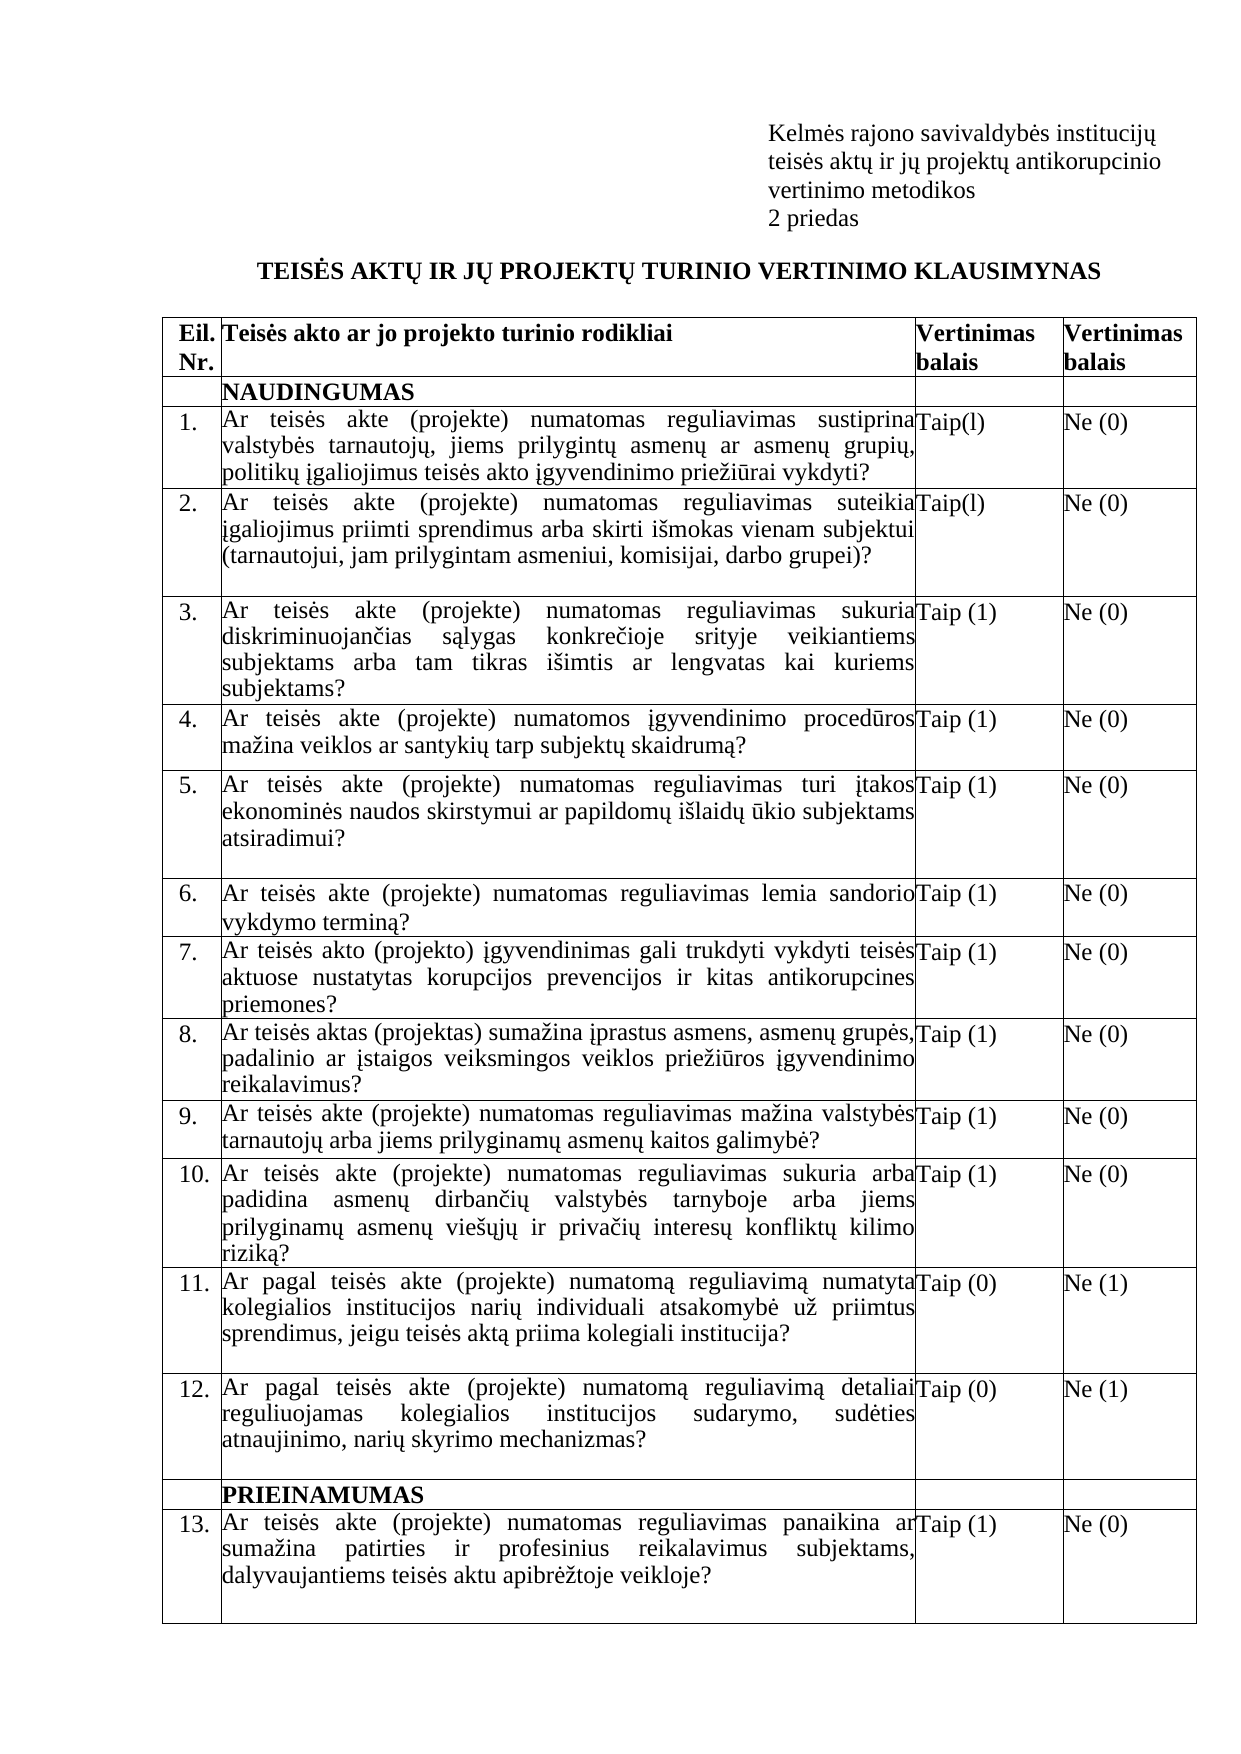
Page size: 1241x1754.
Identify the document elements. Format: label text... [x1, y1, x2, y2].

table_cell 9. [163, 1101, 221, 1158]
table_header Eil.Nr. [163, 318, 221, 376]
table_cell Ar teisės akte (projekte) numatomas reguliavimas sukuria diskriminuojančias sąlygas konkrečioje srityje veikiantiems subjektams arba tam tikras išimtis ar lengvatas kai kuriems subjektams? [222, 597, 915, 703]
table_cell 6. [163, 879, 221, 936]
table_cell Ar teisės akte (projekte) numatomas reguliavimas mažina valstybės tarnautojų arba jiems prilyginamų asmenų kaitos galimybė? [222, 1101, 915, 1158]
table_cell 11. [163, 1268, 221, 1373]
table_header Vertinimas balais [916, 318, 1063, 376]
table_cell [916, 1480, 1063, 1508]
text TEISĖS AKTŲ IR JŲ PROJEKTŲ TURINIO VERTINIMO KLAUSIMYNAS [177, 261, 1181, 284]
table_cell Taip (1) [916, 1101, 1063, 1158]
table_cell Ar pagal teisės akte (projekte) numatomą reguliavimą detaliai reguliuojamas kolegialios institucijos sudarymo, sudėties atnaujinimo, narių skyrimo mechanizmas? [222, 1374, 915, 1479]
table_cell Ar teisės aktas (projektas) sumažina įprastus asmens, asmenų grupės, padalinio ar įstaigos veiksmingos veiklos priežiūros įgyvendinimo reikalavimus? [222, 1019, 915, 1100]
table_cell Ne (0) [1064, 489, 1196, 596]
table_cell [163, 377, 221, 406]
table_cell Taip(l) [916, 489, 1063, 596]
table_cell Ne (1) [1064, 1374, 1196, 1479]
table_cell Taip (0) [916, 1268, 1063, 1373]
table_cell 3. [163, 597, 221, 703]
table_cell Taip (1) [916, 1159, 1063, 1267]
table_cell [163, 1480, 221, 1508]
table_cell 13. [163, 1510, 221, 1623]
table_cell Ar pagal teisės akte (projekte) numatomą reguliavimą numatyta kolegialios institucijos narių individuali atsakomybė už priimtus sprendimus, jeigu teisės aktą priima kolegiali institucija? [222, 1268, 915, 1373]
table_cell Ne (0) [1064, 879, 1196, 936]
table_cell 4. [163, 705, 221, 769]
table_cell [916, 377, 1063, 406]
table_cell Taip (1) [916, 597, 1063, 703]
text 2 priedas [675, 204, 1046, 232]
table_cell Taip (1) [916, 771, 1063, 877]
table_cell Taip (1) [916, 879, 1063, 936]
table_cell Ne (0) [1064, 407, 1196, 487]
table_cell Ne (0) [1064, 937, 1196, 1018]
table_cell Ar teisės akte (projekte) numatomas reguliavimas panaikina ar sumažina patirties ir profesinius reikalavimus subjektams, dalyvaujantiems teisės aktu apibrėžtoje veikloje? [222, 1510, 915, 1623]
table_header Teisės akto ar jo projekto turinio rodikliai [222, 318, 915, 376]
table_cell Ar teisės akto (projekto) įgyvendinimas gali trukdyti vykdyti teisės aktuose nustatytas korupcijos prevencijos ir kitas antikorupcines priemones? [222, 937, 915, 1018]
table_cell 1. [163, 407, 221, 487]
table_cell Ar teisės akte (projekte) numatomos įgyvendinimo procedūros mažina veiklos ar santykių tarp subjektų skaidrumą? [222, 705, 915, 769]
table_cell Ar teisės akte (projekte) numatomas reguliavimas suteikia įgaliojimus priimti sprendimus arba skirti išmokas vienam subjektui (tarnautojui, jam prilygintam asmeniui, komisijai, darbo grupei)? [222, 489, 915, 596]
table_cell 12. [163, 1374, 221, 1479]
table_cell [1064, 377, 1196, 406]
table_cell Ne (0) [1064, 597, 1196, 703]
table_cell NAUDINGUMAS [222, 377, 915, 406]
table_cell 10. [163, 1159, 221, 1267]
table_cell 2. [163, 489, 221, 596]
table_cell Ar teisės akte (projekte) numatomas reguliavimas lemia sandorio vykdymo terminą? [222, 879, 915, 936]
table_cell 7. [163, 937, 221, 1018]
text Kelmės rajono savivaldybės institucijų [675, 118, 1185, 147]
table_cell 5. [163, 771, 221, 877]
table_cell Taip (1) [916, 937, 1063, 1018]
table_cell Taip (0) [916, 1374, 1063, 1479]
table_cell Ne (0) [1064, 1019, 1196, 1100]
table_cell Ne (0) [1064, 1510, 1196, 1623]
table_cell Taip (1) [916, 1510, 1063, 1623]
table_cell Taip(l) [916, 407, 1063, 487]
table_cell Ar teisės akte (projekte) numatomas reguliavimas sukuria arba padidina asmenų dirbančių valstybės tarnyboje arba jiems prilyginamų asmenų viešųjų ir privačių interesų konfliktų kilimo riziką? [222, 1159, 915, 1267]
table_cell Ar teisės akte (projekte) numatomas reguliavimas turi įtakos ekonominės naudos skirstymui ar papildomų išlaidų ūkio subjektams atsiradimui? [222, 771, 915, 877]
table_header Vertinimas balais [1064, 318, 1196, 376]
table_cell Ne (1) [1064, 1268, 1196, 1373]
table_cell 8. [163, 1019, 221, 1100]
table_cell Ar teisės akte (projekte) numatomas reguliavimas sustiprina valstybės tarnautojų, jiems prilygintų asmenų ar asmenų grupių, politikų įgaliojimus teisės akto įgyvendinimo priežiūrai vykdyti? [222, 407, 915, 487]
text teisės aktų ir jų projektų antikorupcinio vertinimo metodikos [768, 147, 1185, 204]
table_cell Taip (1) [916, 705, 1063, 769]
table_cell Ne (0) [1064, 1101, 1196, 1158]
table_cell [1064, 1480, 1196, 1508]
table_cell Ne (0) [1064, 771, 1196, 877]
table_cell Ne (0) [1064, 705, 1196, 769]
table_cell Ne (0) [1064, 1159, 1196, 1267]
table_cell PRIEINAMUMAS [222, 1480, 915, 1508]
table_cell Taip (1) [916, 1019, 1063, 1100]
